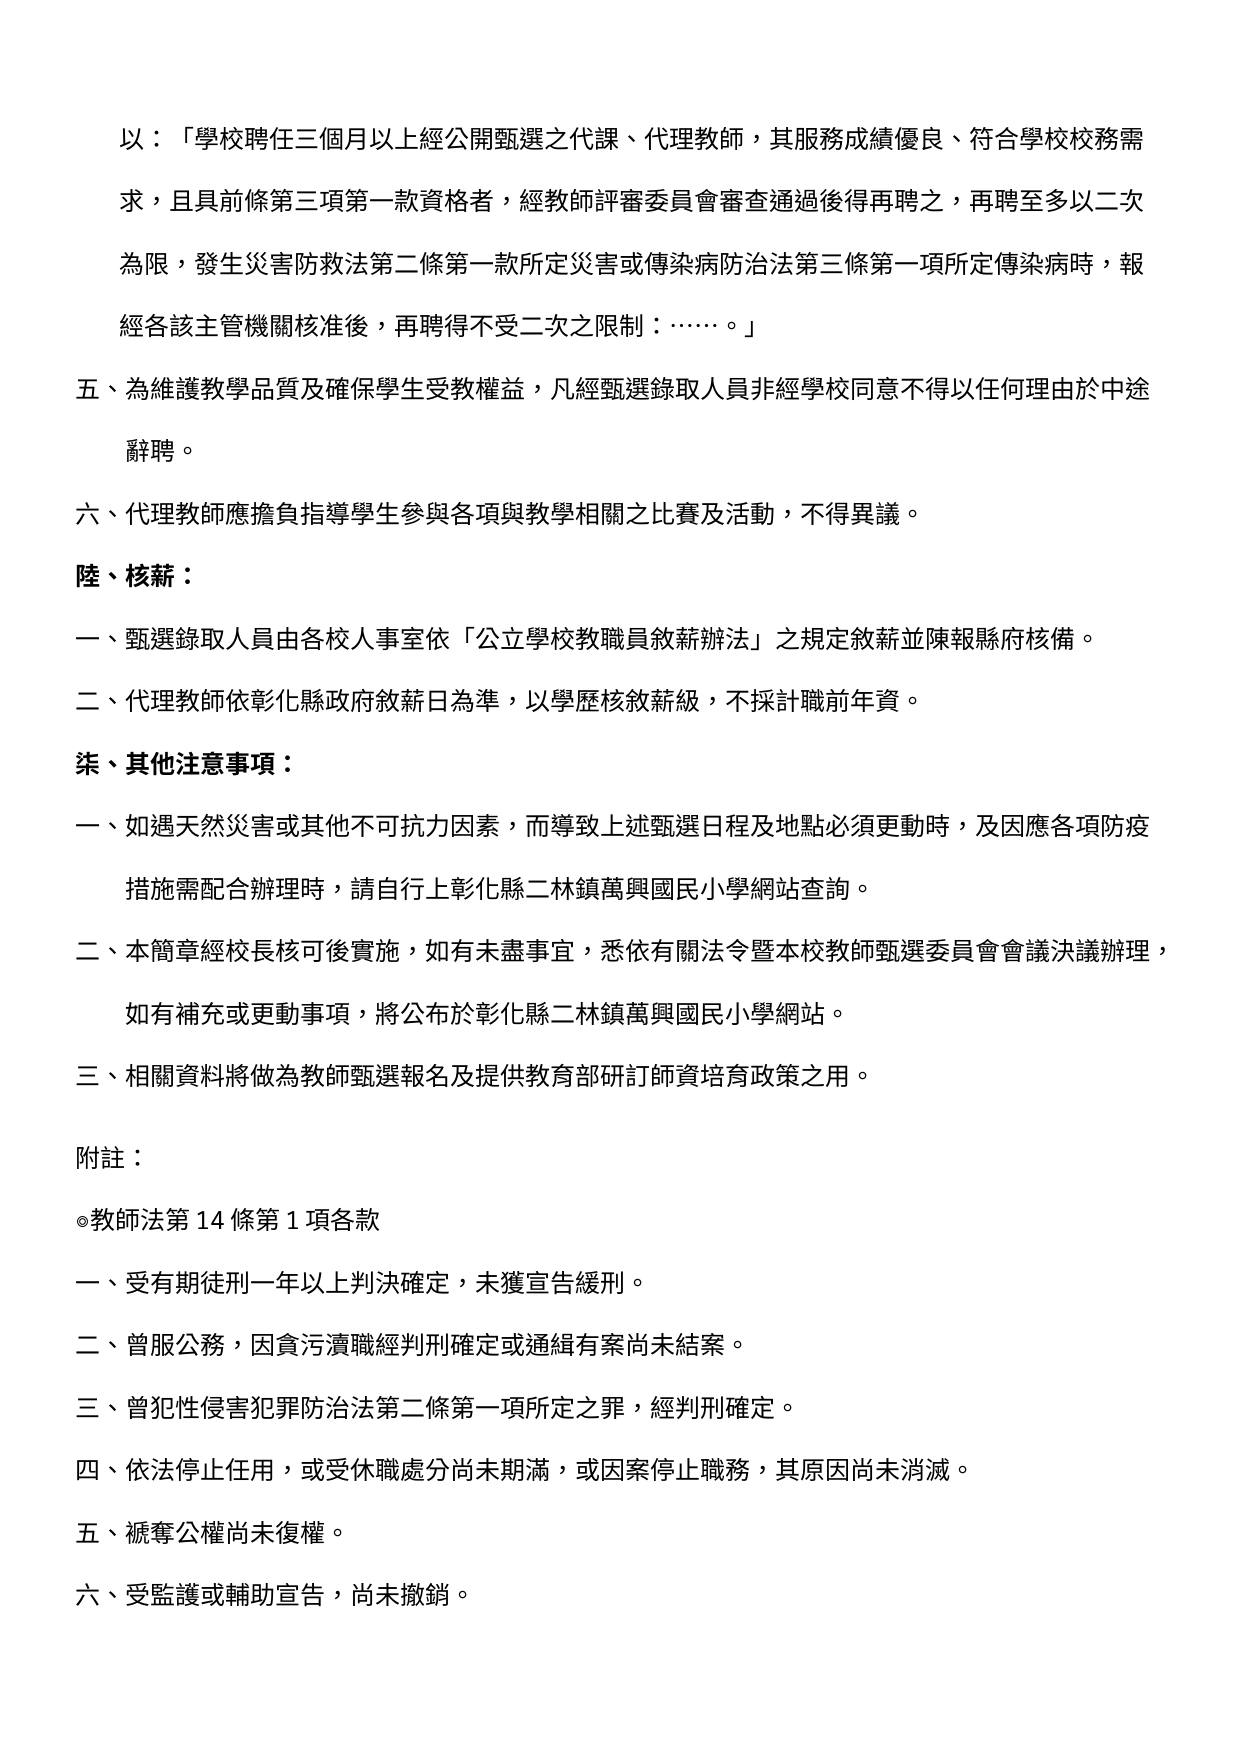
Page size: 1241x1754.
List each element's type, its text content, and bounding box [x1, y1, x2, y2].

text 六、受監護或輔助宣告，尚未撤銷。 [75, 1552, 1165, 1614]
text 二、曾服公務，因貪污瀆職經判刑確定或通緝有案尚未結案。 [75, 1302, 1165, 1364]
text 一、甄選錄取人員由各校人事室依「公立學校教職員敘薪辦法」之規定敘薪並陳報縣府核備。 [75, 596, 1165, 658]
text 三、曾犯性侵害犯罪防治法第二條第一項所定之罪，經判刑確定。 [75, 1364, 1165, 1427]
text 五、褫奪公權尚未復權。 [75, 1489, 1165, 1552]
text 以：「學校聘任三個月以上經公開甄選之代課、代理教師，其服務成績優良、符合學校校務需求，且具前條第三項第一款資格者，經教師評審委員會審查通過後得再聘之，再聘至多以二次為限，發生災害防救法第二條第一款所定災害或傳染病防治法第三條第一項所定傳染病時，報經各該主管機關核准後，再聘得不受二次之限制：……。」 [75, 96, 1165, 346]
text ◎教師法第14條第1項各款 [75, 1177, 1165, 1239]
text 四、依法停止任用，或受休職處分尚未期滿，或因案停止職務，其原因尚未消滅。 [75, 1427, 1165, 1489]
text 二、本簡章經校長核可後實施，如有未盡事宜，悉依有關法令暨本校教師甄選委員會會議決議辦理，如有補充或更動事項，將公布於彰化縣二林鎮萬興國民小學網站。 [75, 908, 1165, 1033]
text 一、受有期徒刑一年以上判決確定，未獲宣告緩刑。 [75, 1239, 1165, 1302]
text 柒、其他注意事項： [75, 721, 1165, 783]
text 三、相關資料將做為教師甄選報名及提供教育部研訂師資培育政策之用。 [75, 1033, 1165, 1096]
text 五、為維護教學品質及確保學生受教權益，凡經甄選錄取人員非經學校同意不得以任何理由於中途辭聘。 [75, 346, 1165, 471]
text 二、代理教師依彰化縣政府敘薪日為準，以學歷核敘薪級，不採計職前年資。 [75, 658, 1165, 721]
text 六、代理教師應擔負指導學生參與各項與教學相關之比賽及活動，不得異議。 [75, 471, 1165, 533]
text 附註： [75, 1114, 1165, 1177]
text 陸、核薪： [75, 533, 1165, 596]
text 一、如遇天然災害或其他不可抗力因素，而導致上述甄選日程及地點必須更動時，及因應各項防疫措施需配合辦理時，請自行上彰化縣二林鎮萬興國民小學網站查詢。 [75, 783, 1165, 908]
